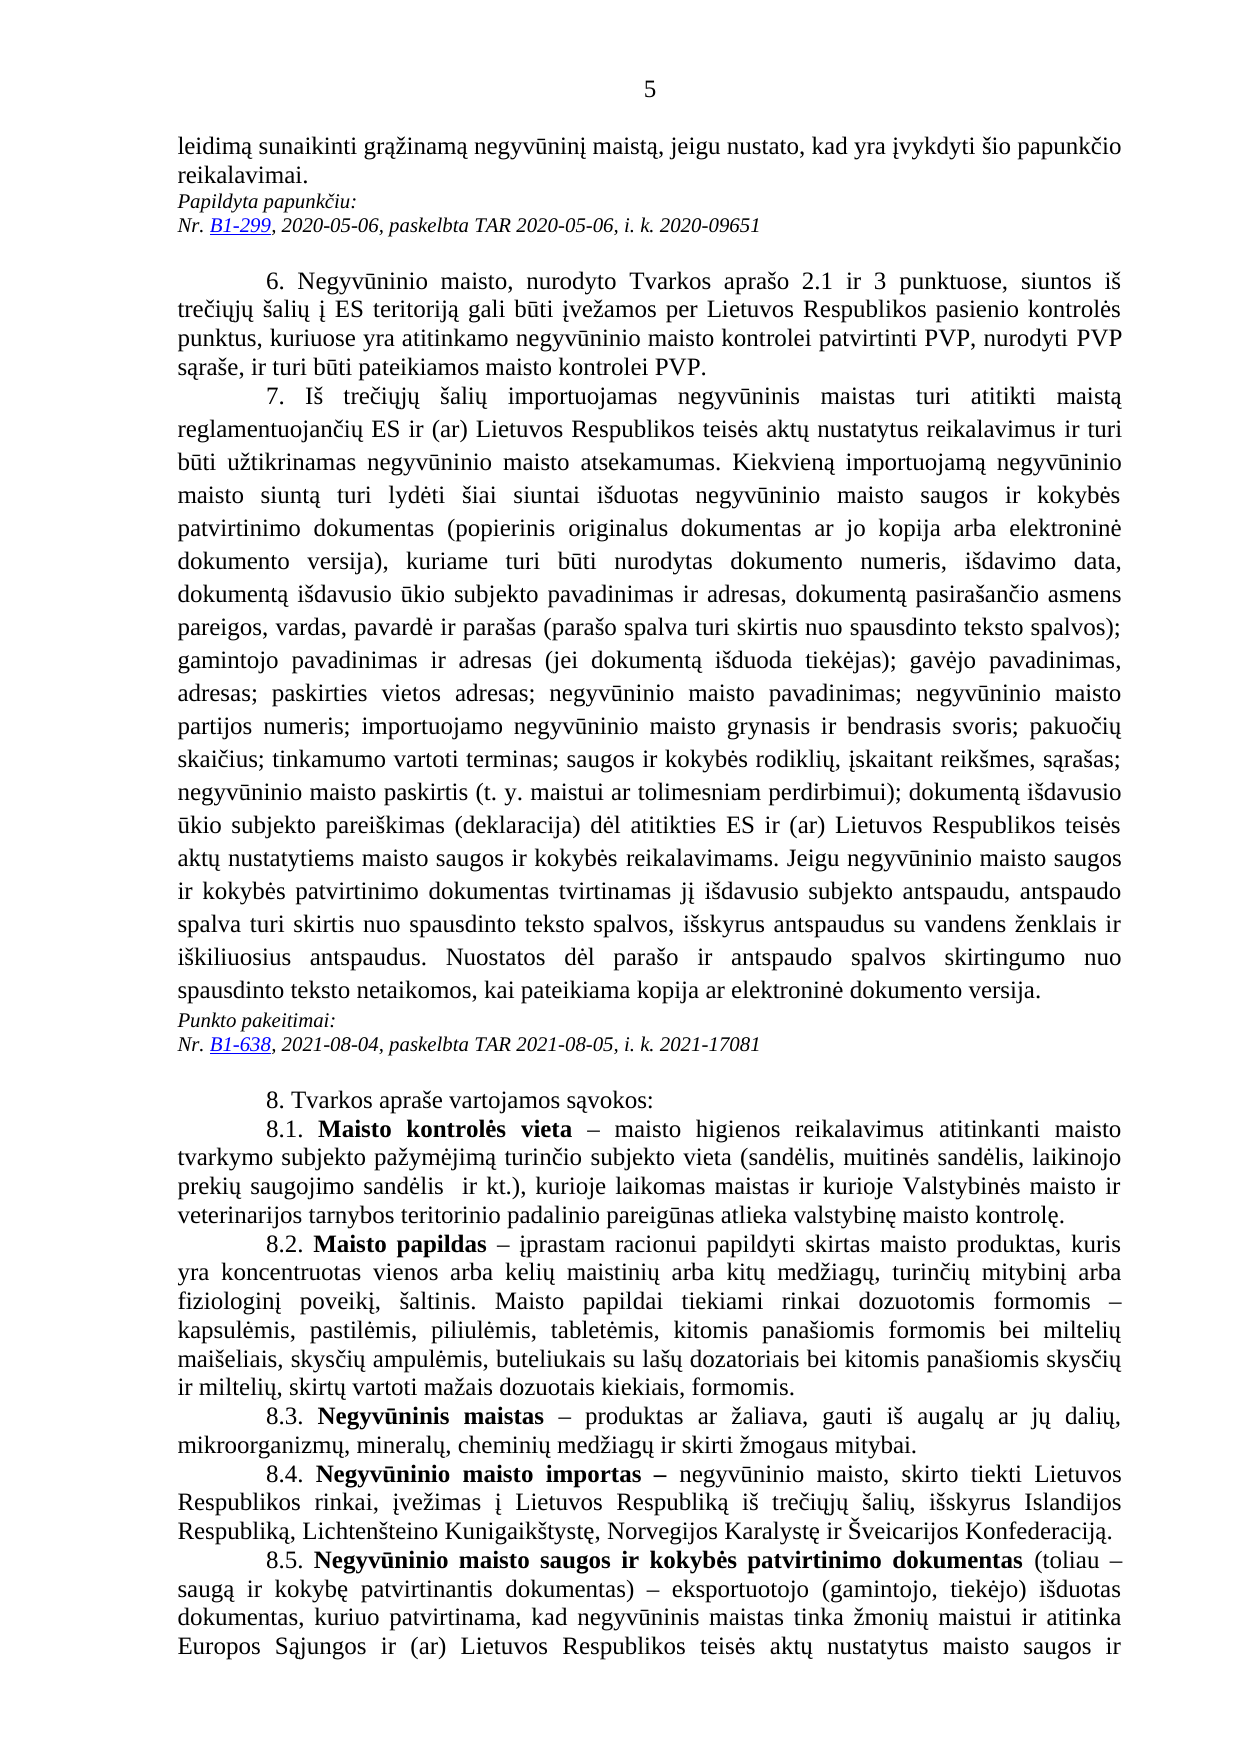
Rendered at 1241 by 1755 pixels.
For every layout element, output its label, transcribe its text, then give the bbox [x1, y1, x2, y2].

text 7. Iš trečiųjų šalių importuojamas negyvūninis maistas turi atitikti maistą reglamentuojančių ES ir (ar) Lietuvos Respublikos teisės aktų nustatytus reikalavimus ir turi būti užtikrinamas negyvūninio maisto atsekamumas. Kiekvieną importuojamą negyvūninio maisto siuntą turi lydėti šiai siuntai išduotas negyvūninio maisto saugos ir kokybės patvirtinimo dokumentas (popierinis originalus dokumentas ar jo kopija arba elektroninė dokumento versija), kuriame turi būti nurodytas dokumento numeris, išdavimo data, dokumentą išdavusio ūkio subjekto pavadinimas ir adresas, dokumentą pasirašančio asmens pareigos, vardas, pavardė ir parašas (parašo spalva turi skirtis nuo spausdinto teksto spalvos); gamintojo pavadinimas ir adresas (jei dokumentą išduoda tiekėjas); gavėjo pavadinimas, adresas; paskirties vietos adresas; negyvūninio maisto pavadinimas; negyvūninio maisto partijos numeris; importuojamo negyvūninio maisto grynasis ir bendrasis svoris; pakuočių skaičius; tinkamumo vartoti terminas; saugos ir kokybės rodiklių, įskaitant reikšmes, sąrašas; negyvūninio maisto paskirtis (t. y. maistui ar tolimesniam perdirbimui); dokumentą išdavusio ūkio subjekto pareiškimas (deklaracija) dėl atitikties ES ir (ar) Lietuvos Respublikos teisės aktų nustatytiems maisto saugos ir kokybės reikalavimams. Jeigu negyvūninio maisto saugos ir kokybės patvirtinimo dokumentas tvirtinamas jį išdavusio subjekto antspaudu, antspaudo spalva turi skirtis nuo spausdinto teksto spalvos, išskyrus antspaudus su vandens ženklais ir iškiliuosius antspaudus. Nuostatos dėl parašo ir antspaudo spalvos skirtingumo nuo spausdinto teksto netaikomos, kai pateikiama kopija ar elektroninė dokumento versija. [177, 381, 1122, 1004]
text 8.5. Negyvūninio maisto saugos ir kokybės patvirtinimo dokumentas (toliau – saugą ir kokybę patvirtinantis dokumentas) – eksportuotojo (gamintojo, tiekėjo) išduotas dokumentas, kuriuo patvirtinama, kad negyvūninis maistas tinka žmonių maistui ir atitinka Europos Sąjungos ir (ar) Lietuvos Respublikos teisės aktų nustatytus maisto saugos ir [177, 1545, 1122, 1660]
text Papildyta papunkčiu: [177, 189, 1122, 213]
text Punkto pakeitimai: [177, 1008, 1122, 1032]
text 6. Negyvūninio maisto, nurodyto Tvarkos aprašo 2.1 ir 3 punktuose, siuntos iš trečiųjų šalių į ES teritoriją gali būti įvežamos per Lietuvos Respublikos pasienio kontrolės punktus, kuriuose yra atitinkamo negyvūninio maisto kontrolei patvirtinti PVP, nurodyti PVP sąraše, ir turi būti pateikiamos maisto kontrolei PVP. [177, 266, 1122, 381]
text Nr. B1-299, 2020-05-06, paskelbta TAR 2020-05-06, i. k. 2020-09651 [177, 213, 1122, 237]
text 8.4. Negyvūninio maisto importas – negyvūninio maisto, skirto tiekti Lietuvos Respublikos rinkai, įvežimas į Lietuvos Respubliką iš trečiųjų šalių, išskyrus Islandijos Respubliką, Lichtenšteino Kunigaikštystę, Norvegijos Karalystę ir Šveicarijos Konfederaciją. [177, 1459, 1122, 1545]
text 8.1. Maisto kontrolės vieta – maisto higienos reikalavimus atitinkanti maisto tvarkymo subjekto pažymėjimą turinčio subjekto vieta (sandėlis, muitinės sandėlis, laikinojo prekių saugojimo sandėlis ir kt.), kurioje laikomas maistas ir kurioje Valstybinės maisto ir veterinarijos tarnybos teritorinio padalinio pareigūnas atlieka valstybinę maisto kontrolę. [177, 1114, 1122, 1229]
text 8.3. Negyvūninis maistas – produktas ar žaliava, gauti iš augalų ar jų dalių, mikroorganizmų, mineralų, cheminių medžiagų ir skirti žmogaus mitybai. [177, 1401, 1122, 1459]
text leidimą sunaikinti grąžinamą negyvūninį maistą, jeigu nustato, kad yra įvykdyti šio papunkčio reikalavimai. [177, 131, 1122, 189]
text Nr. B1-638, 2021-08-04, paskelbta TAR 2021-08-05, i. k. 2021-17081 [177, 1032, 1122, 1056]
text 8.2. Maisto papildas – įprastam racionui papildyti skirtas maisto produktas, kuris yra koncentruotas vienos arba kelių maistinių arba kitų medžiagų, turinčių mitybinį arba fiziologinį poveikį, šaltinis. Maisto papildai tiekiami rinkai dozuotomis formomis – kapsulėmis, pastilėmis, piliulėmis, tabletėmis, kitomis panašiomis formomis bei miltelių maišeliais, skysčių ampulėmis, buteliukais su lašų dozatoriais bei kitomis panašiomis skysčių ir miltelių, skirtų vartoti mažais dozuotais kiekiais, formomis. [177, 1229, 1122, 1401]
text 8. Tvarkos apraše vartojamos sąvokos: [177, 1085, 1122, 1114]
